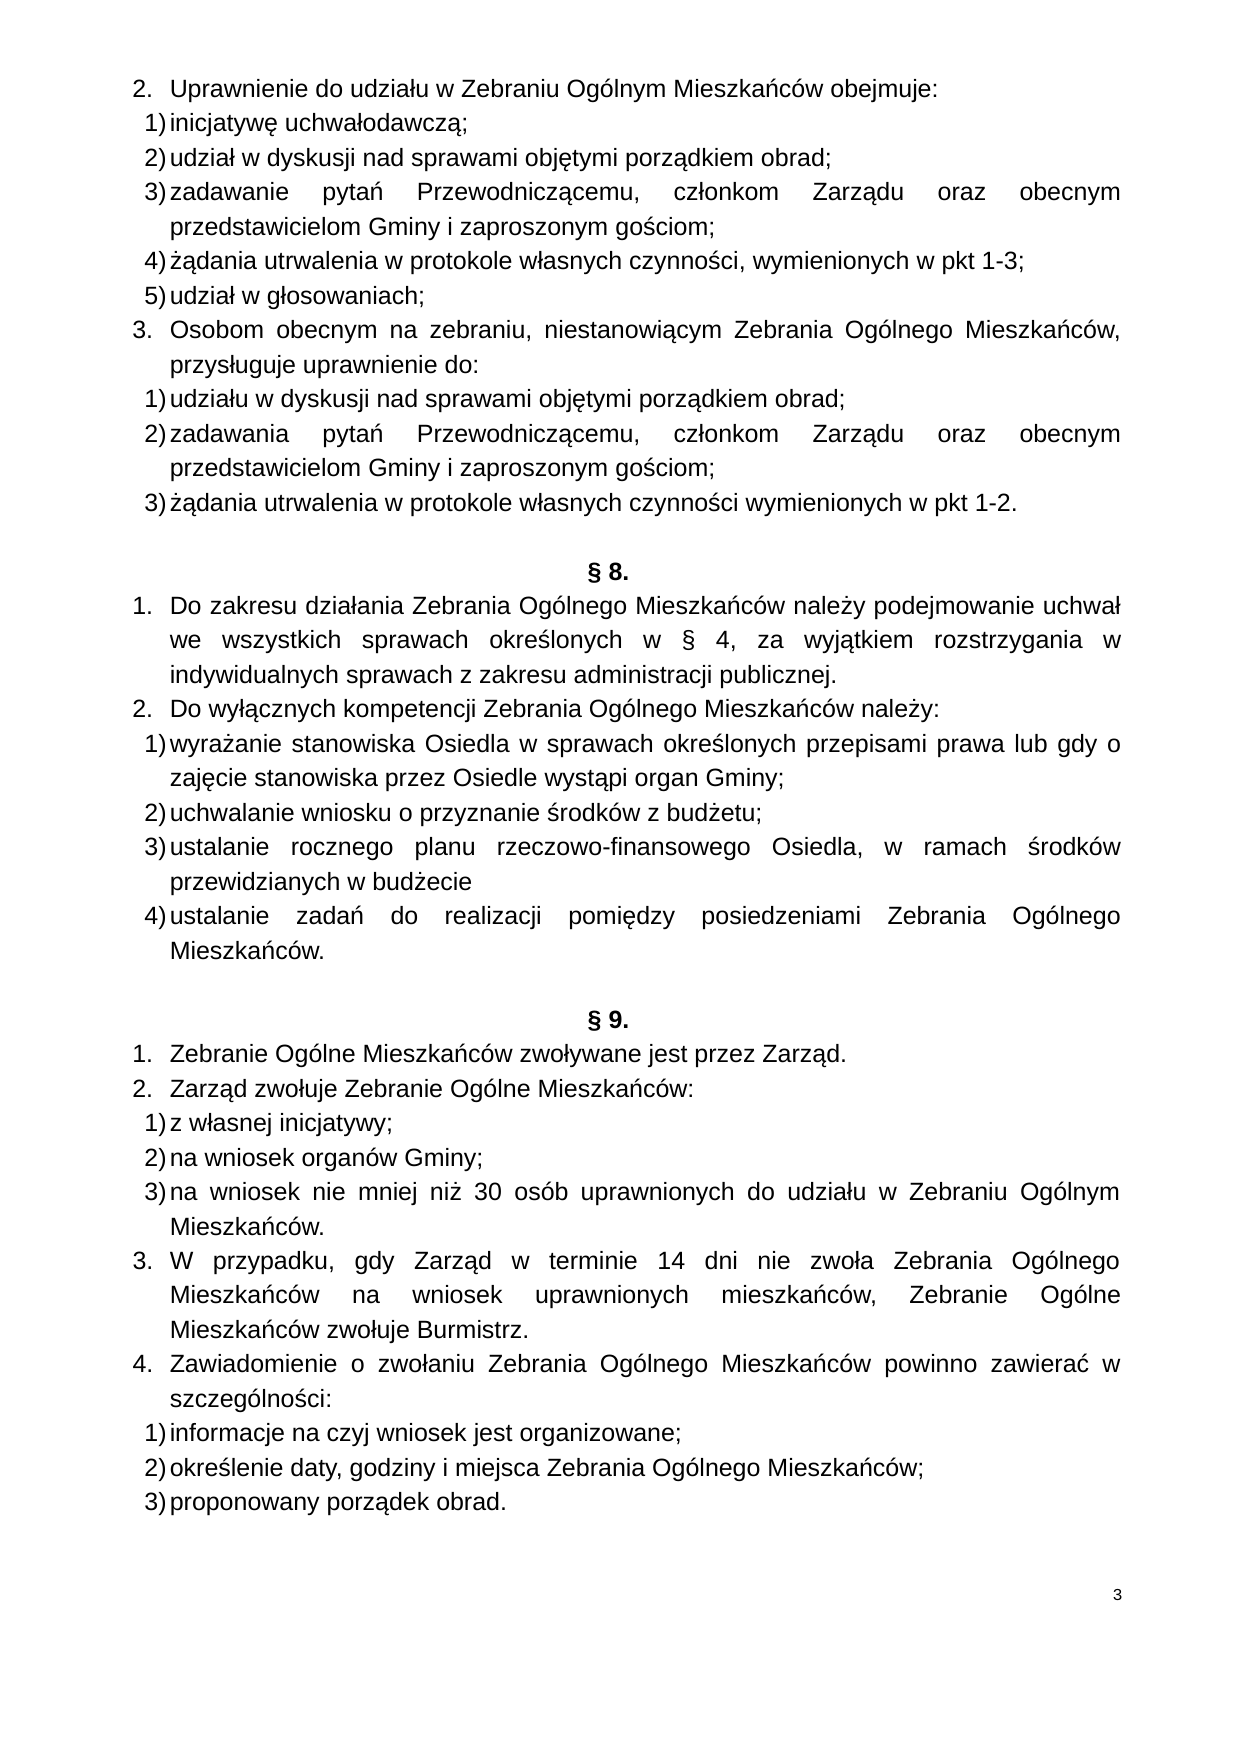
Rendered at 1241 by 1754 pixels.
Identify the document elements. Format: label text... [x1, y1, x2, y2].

list W przypadku, gdy Zarząd w terminie 14 dni nie zwoła Zebrania Ogólnego Mieszkańców na wniosek uprawnionych mieszkańców, Zebranie Ogólne Mieszkańców zwołuje Burmistrz. [132, 1246, 1122, 1344]
list Do wyłącznych kompetencji Zebrania Ogólnego Mieszkańców należy: [132, 694, 1122, 723]
list ustalanie zadań do realizacji pomiędzy posiedzeniami Zebrania Ogólnego Mieszkańców. [144, 901, 1122, 964]
list wyrażanie stanowiska Osiedla w sprawach określonych przepisami prawa lub gdy o zajęcie stanowiska przez Osiedle wystąpi organ Gminy; [144, 729, 1122, 792]
list zadawania pytań Przewodniczącemu, członkom Zarządu oraz obecnym przedstawicielom Gminy i zaproszonym gościom; [144, 418, 1122, 482]
list udziału w dyskusji nad sprawami objętymi porządkiem obrad; [144, 384, 1122, 413]
list inicjatywę uchwałodawczą; [144, 108, 1122, 137]
list udział w dyskusji nad sprawami objętymi porządkiem obrad; [144, 143, 1122, 171]
list z własnej inicjatywy; [144, 1108, 1122, 1137]
list Zawiadomienie o zwołaniu Zebrania Ogólnego Mieszkańców powinno zawierać w szczególności: [132, 1349, 1122, 1413]
list Do zakresu działania Zebrania Ogólnego Mieszkańców należy podejmowanie uchwał we wszystkich sprawach określonych w § 4, za wyjątkiem rozstrzygania w indywidualnych sprawach z zakresu administracji publicznej. [132, 591, 1122, 689]
list Uprawnienie do udziału w Zebraniu Ogólnym Mieszkańców obejmuje: [132, 74, 1122, 102]
list żądania utrwalenia w protokole własnych czynności wymienionych w pkt 1-2. [144, 487, 1122, 516]
text § 8. [94, 556, 1122, 585]
list Zebranie Ogólne Mieszkańców zwoływane jest przez Zarząd. [132, 1039, 1122, 1068]
list proponowany porządek obrad. [144, 1487, 1122, 1516]
list zadawanie pytań Przewodniczącemu, członkom Zarządu oraz obecnym przedstawicielom Gminy i zaproszonym gościom; [144, 177, 1122, 240]
list informacje na czyj wniosek jest organizowane; [144, 1418, 1122, 1447]
list Zarząd zwołuje Zebranie Ogólne Mieszkańców: [132, 1074, 1122, 1102]
list ustalanie rocznego planu rzeczowo-finansowego Osiedla, w ramach środków przewidzianych w budżecie [144, 832, 1122, 896]
list na wniosek nie mniej niż 30 osób uprawnionych do udziału w Zebraniu Ogólnym Mieszkańców. [144, 1177, 1122, 1240]
list Osobom obecnym na zebraniu, niestanowiącym Zebrania Ogólnego Mieszkańców, przysługuje uprawnienie do: [132, 315, 1122, 378]
text § 9. [94, 1005, 1122, 1033]
list uchwalanie wniosku o przyznanie środków z budżetu; [144, 798, 1122, 827]
list udział w głosowaniach; [144, 281, 1122, 309]
list żądania utrwalenia w protokole własnych czynności, wymienionych w pkt 1-3; [144, 246, 1122, 275]
list określenie daty, godziny i miejsca Zebrania Ogólnego Mieszkańców; [144, 1453, 1122, 1482]
list na wniosek organów Gminy; [144, 1143, 1122, 1171]
